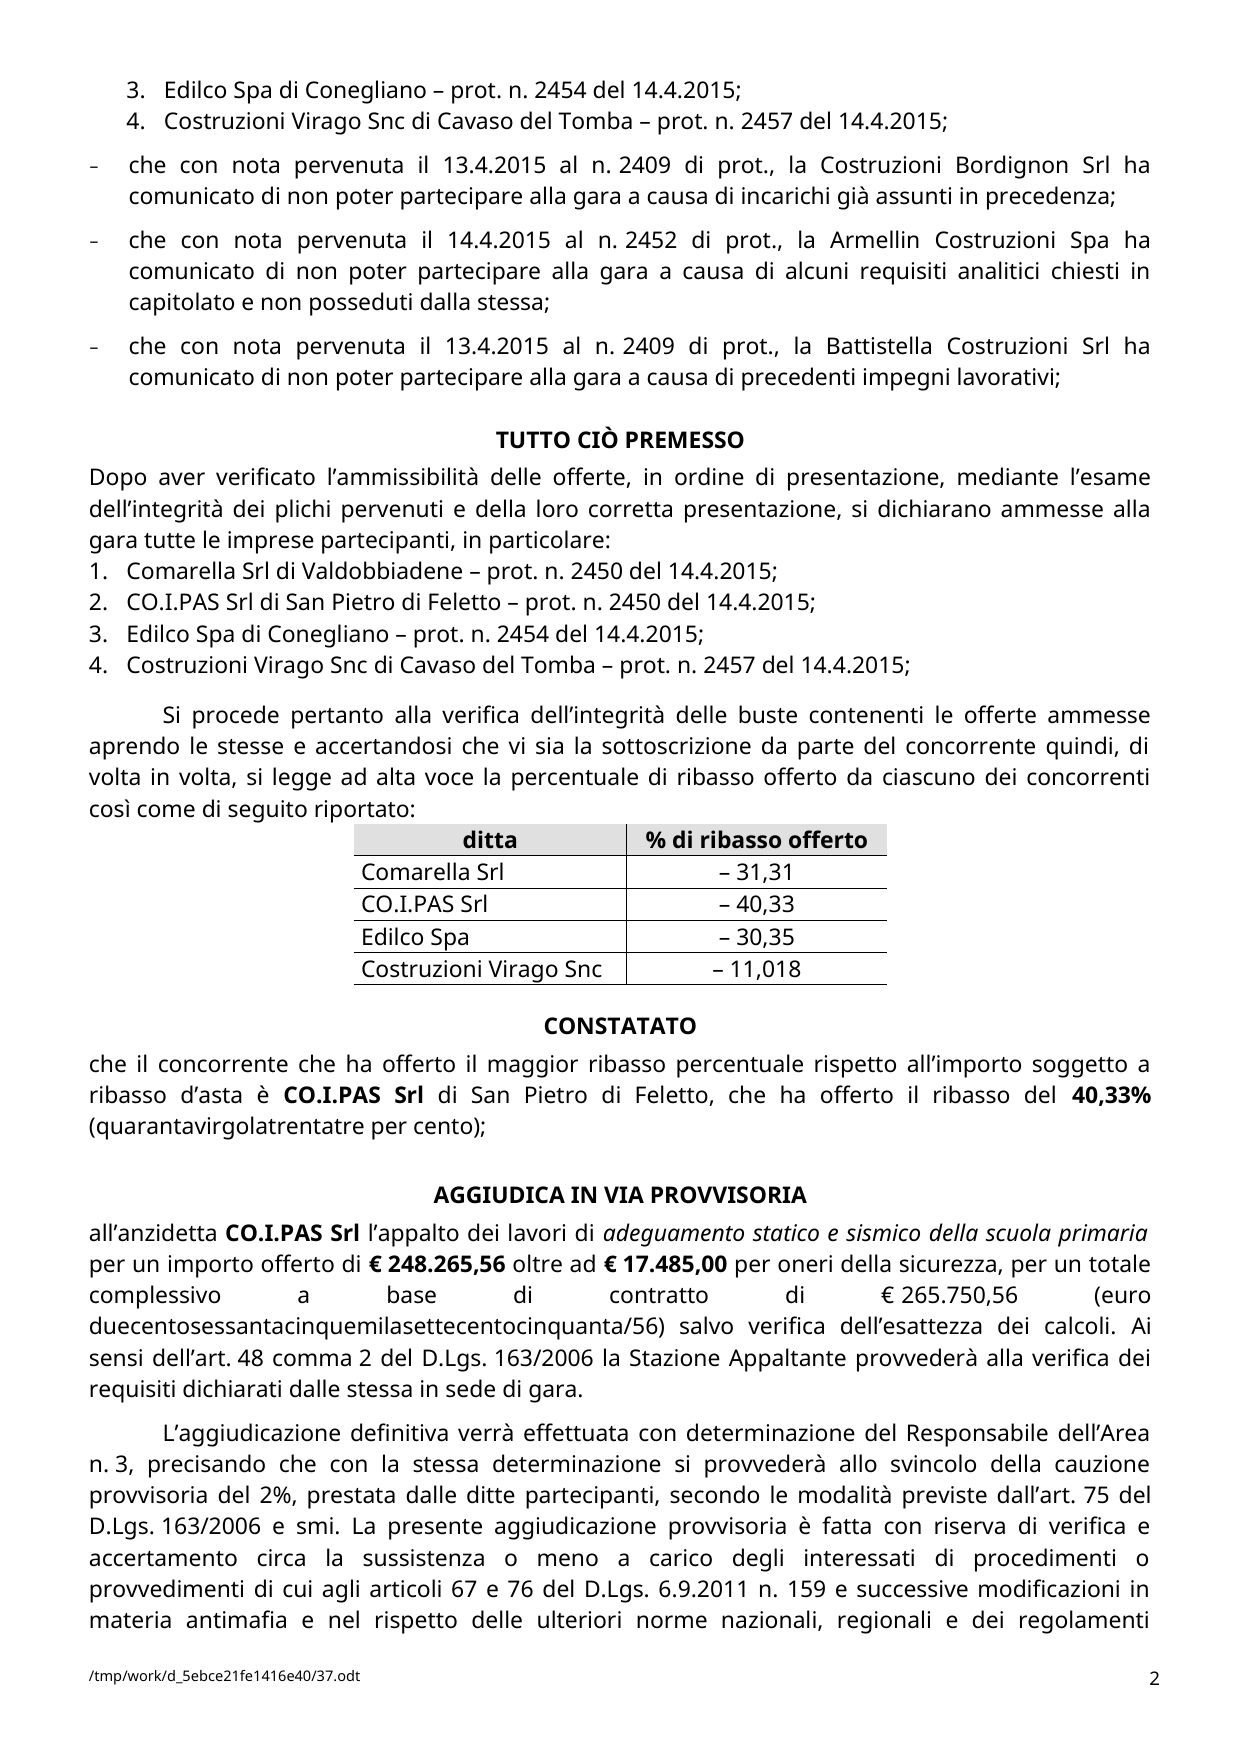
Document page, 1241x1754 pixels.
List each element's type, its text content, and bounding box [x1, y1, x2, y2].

table_cell – 11,018 [627, 953, 887, 984]
list che con nota pervenuta il 13.4.2015 al n. 2409 di prot., la Battistella Costruzioni Srl ha comunicato di non poter partecipare alla gara a causa di precedenti impegni lavorativi; [89, 330, 1152, 393]
text AGGIUDICA IN VIA PROVVISORIA [89, 1179, 1152, 1210]
list che con nota pervenuta il 14.4.2015 al n. 2452 di prot., la Armellin Costruzioni Spa ha comunicato di non poter partecipare alla gara a causa di alcuni requisiti analitici chiesti in capitolato e non posseduti dalla stessa; [89, 224, 1152, 318]
list Comarella Srl di Valdobbiadene – prot. n. 2450 del 14.4.2015; [89, 555, 1152, 586]
table_cell – 31,31 [627, 856, 887, 887]
text CONSTATATO [89, 1010, 1152, 1042]
table_cell – 30,35 [627, 921, 887, 952]
text che il concorrente che ha offerto il maggior ribasso percentuale rispetto all’importo soggetto a ribasso d’asta è CO.I.PAS Srl di San Pietro di Feletto, che ha offerto il ribasso del 40,33% (quarantavirgolatrentatre per cento); [89, 1048, 1152, 1142]
table_cell Edilco Spa [354, 921, 626, 952]
text Si procede pertanto alla verifica dell’integrità delle buste contenenti le offerte ammesse aprendo le stesse e accertandosi che vi sia la sottoscrizione da parte del concorrente quindi, di volta in volta, si legge ad alta voce la percentuale di ribasso offerto da ciascuno dei concorrenti così come di seguito riportato: [89, 699, 1152, 824]
list Costruzioni Virago Snc di Cavaso del Tomba – prot. n. 2457 del 14.4.2015; [89, 649, 1152, 680]
list Costruzioni Virago Snc di Cavaso del Tomba – prot. n. 2457 del 14.4.2015; [126, 105, 1152, 136]
table_cell – 40,33 [627, 889, 887, 920]
list Edilco Spa di Conegliano – prot. n. 2454 del 14.4.2015; [89, 618, 1152, 649]
table_header % di ribasso offerto [627, 824, 887, 855]
text L’aggiudicazione definitiva verrà effettuata con determinazione del Responsabile dell’Area n. 3, precisando che con la stessa determinazione si provvederà allo svincolo della cauzione provvisoria del 2%, prestata dalle ditte partecipanti, secondo le modalità previste dall’art. 75 del D.Lgs. 163/2006 e smi. La presente aggiudicazione provvisoria è fatta con riserva di verifica e accertamento circa la sussistenza o meno a carico degli interessati di procedimenti o provvedimenti di cui agli articoli 67 e 76 del D.Lgs. 6.9.2011 n. 159 e successive modificazioni in materia antimafia e nel rispetto delle ulteriori norme nazionali, regionali e dei regolamenti [89, 1417, 1152, 1635]
table_cell CO.I.PAS Srl [354, 889, 626, 920]
table_cell Costruzioni Virago Snc [354, 953, 626, 984]
text Dopo aver verificato l’ammissibilità delle offerte, in ordine di presentazione, mediante l’esame dell’integrità dei plichi pervenuti e della loro corretta presentazione, si dichiarano ammesse alla gara tutte le imprese partecipanti, in particolare: [89, 461, 1152, 555]
list Edilco Spa di Conegliano – prot. n. 2454 del 14.4.2015; [126, 74, 1152, 105]
list che con nota pervenuta il 13.4.2015 al n. 2409 di prot., la Costruzioni Bordignon Srl ha comunicato di non poter partecipare alla gara a causa di incarichi già assunti in precedenza; [89, 149, 1152, 211]
text TUTTO CIÒ PREMESSO [89, 424, 1152, 455]
text all’anzidetta CO.I.PAS Srl l’appalto dei lavori di adeguamento statico e sismico della scuola primaria per un importo offerto di € 248.265,56 oltre ad € 17.485,00 per oneri della sicurezza, per un totale complessivo a base di contratto di € 265.750,56 (euro duecentosessantacinquemilasettecentocinquanta/56) salvo verifica dell’esattezza dei calcoli. Ai sensi dell’art. 48 comma 2 del D.Lgs. 163/2006 la Stazione Appaltante provvederà alla verifica dei requisiti dichiarati dalle stessa in sede di gara. [89, 1217, 1152, 1404]
table_header ditta [354, 824, 626, 855]
table_cell Comarella Srl [354, 856, 626, 887]
list CO.I.PAS Srl di San Pietro di Feletto – prot. n. 2450 del 14.4.2015; [89, 586, 1152, 618]
